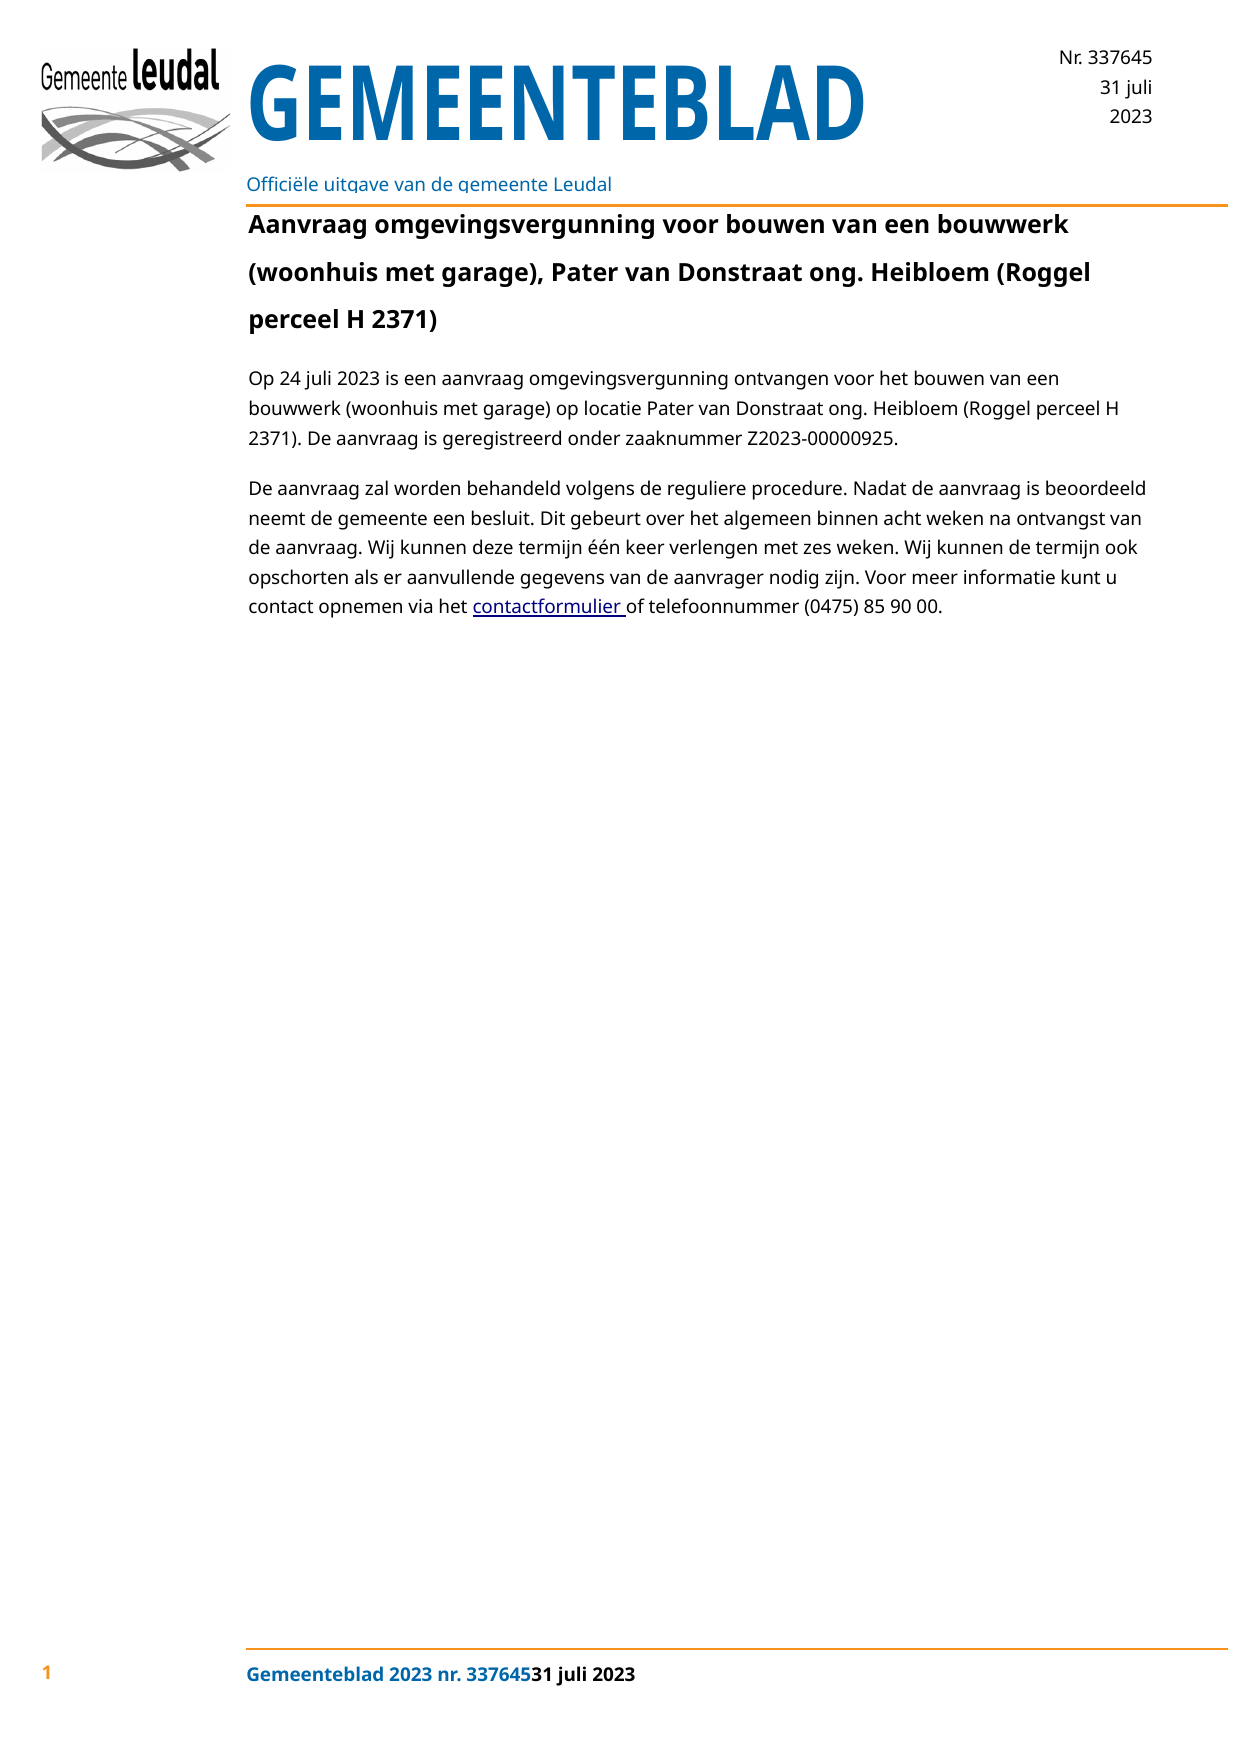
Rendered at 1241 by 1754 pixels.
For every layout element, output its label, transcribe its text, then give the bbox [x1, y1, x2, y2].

text Op 24 juli 2023 is een aanvraag omgevingsvergunning ontvangen voor het bouwen van een bouwwerk (woonhuis met garage) op locatie Pater van Donstraat ong. Heibloem (Roggel perceel H 2371). De aanvraag is geregistreerd onder zaaknummer Z2023-00000925. [248, 366, 1152, 450]
text Aanvraag omgevingsvergunning voor bouwen van een bouwwerk (woonhuis met garage), Pater van Donstraat ong. Heibloem (Roggel perceel H 2371) [248, 207, 1152, 336]
text De aanvraag zal worden behandeld volgens de reguliere procedure. Nadat de aanvraag is beoordeeld neemt de gemeente een besluit. Dit gebeurt over het algemeen binnen acht weken na ontvangst van de aanvraag. Wij kunnen deze termijn één keer verlengen met zes weken. Wij kunnen de termijn ook opschorten als er aanvullende gegevens van de aanvrager nodig zijn. Voor meer informatie kunt u contact opnemen via het contactformulier of telefoonnummer (0475) 85 90 00. [248, 475, 1152, 619]
picture [41, 47, 231, 172]
